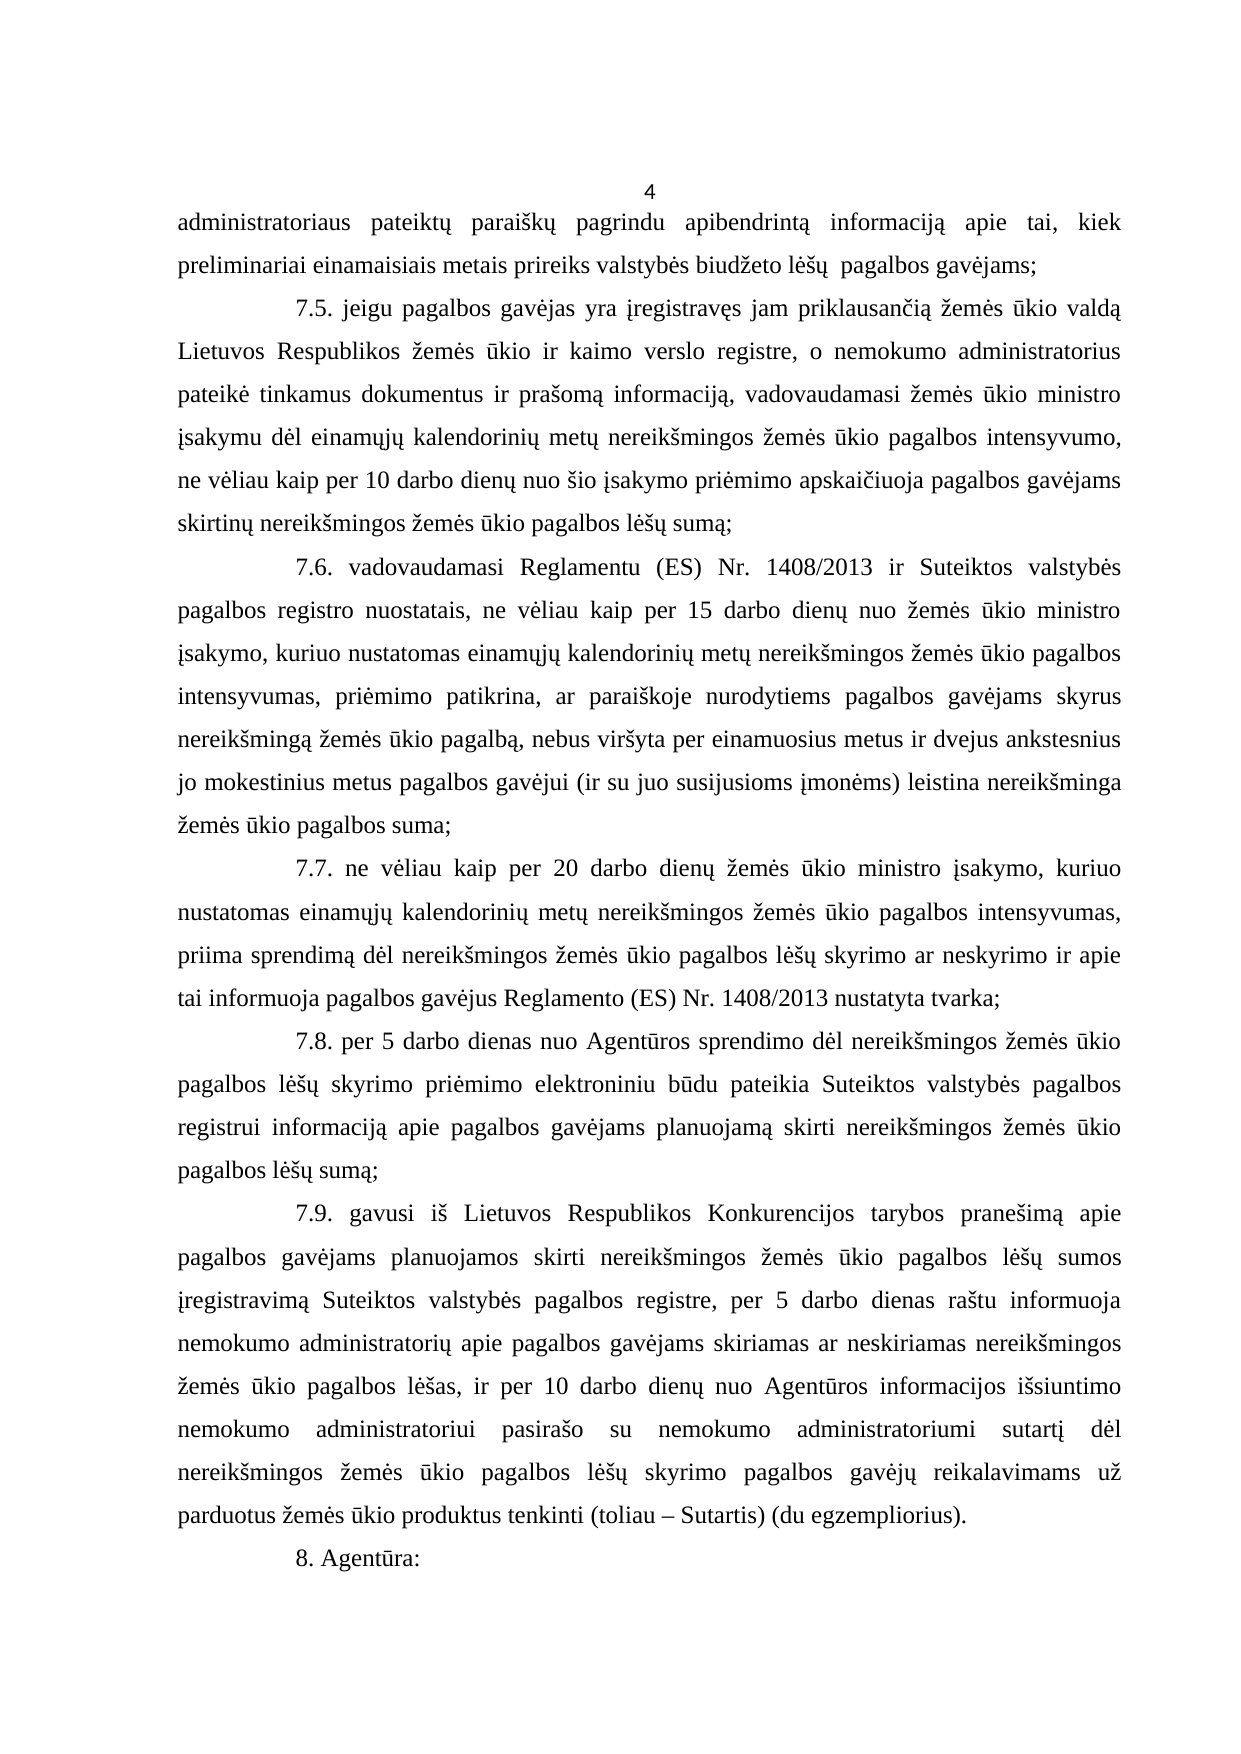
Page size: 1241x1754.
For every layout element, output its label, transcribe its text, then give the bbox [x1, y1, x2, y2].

text 7.7. ne vėliau kaip per 20 darbo dienų žemės ūkio ministro įsakymo, kuriuo nustatomas einamųjų kalendorinių metų nereikšmingos žemės ūkio pagalbos intensyvumas, priima sprendimą dėl nereikšmingos žemės ūkio pagalbos lėšų skyrimo ar neskyrimo ir apie tai informuoja pagalbos gavėjus Reglamento (ES) Nr. 1408/2013 nustatyta tvarka; [177, 853, 1122, 1012]
text 7.5. jeigu pagalbos gavėjas yra įregistravęs jam priklausančią žemės ūkio valdą Lietuvos Respublikos žemės ūkio ir kaimo verslo registre, o nemokumo administratorius pateikė tinkamus dokumentus ir prašomą informaciją, vadovaudamasi žemės ūkio ministro įsakymu dėl einamųjų kalendorinių metų nereikšmingos žemės ūkio pagalbos intensyvumo, ne vėliau kaip per 10 darbo dienų nuo šio įsakymo priėmimo apskaičiuoja pagalbos gavėjams skirtinų nereikšmingos žemės ūkio pagalbos lėšų sumą; [177, 293, 1122, 537]
text administratoriaus pateiktų paraiškų pagrindu apibendrintą informaciją apie tai, kiek preliminariai einamaisiais metais prireiks valstybės biudžeto lėšų pagalbos gavėjams; [177, 207, 1122, 278]
text 7.9. gavusi iš Lietuvos Respublikos Konkurencijos tarybos pranešimą apie pagalbos gavėjams planuojamos skirti nereikšmingos žemės ūkio pagalbos lėšų sumos įregistravimą Suteiktos valstybės pagalbos registre, per 5 darbo dienas raštu informuoja nemokumo administratorių apie pagalbos gavėjams skiriamas ar neskiriamas nereikšmingos žemės ūkio pagalbos lėšas, ir per 10 darbo dienų nuo Agentūros informacijos išsiuntimo nemokumo administratoriui pasirašo su nemokumo administratoriumi sutartį dėl nereikšmingos žemės ūkio pagalbos lėšų skyrimo pagalbos gavėjų reikalavimams už parduotus žemės ūkio produktus tenkinti (toliau – Sutartis) (du egzempliorius). [177, 1198, 1122, 1529]
text 7.8. per 5 darbo dienas nuo Agentūros sprendimo dėl nereikšmingos žemės ūkio pagalbos lėšų skyrimo priėmimo elektroniniu būdu pateikia Suteiktos valstybės pagalbos registrui informaciją apie pagalbos gavėjams planuojamą skirti nereikšmingos žemės ūkio pagalbos lėšų sumą; [177, 1026, 1122, 1184]
text 7.6. vadovaudamasi Reglamentu (ES) Nr. 1408/2013 ir Suteiktos valstybės pagalbos registro nuostatais, ne vėliau kaip per 15 darbo dienų nuo žemės ūkio ministro įsakymo, kuriuo nustatomas einamųjų kalendorinių metų nereikšmingos žemės ūkio pagalbos intensyvumas, priėmimo patikrina, ar paraiškoje nurodytiems pagalbos gavėjams skyrus nereikšmingą žemės ūkio pagalbą, nebus viršyta per einamuosius metus ir dvejus ankstesnius jo mokestinius metus pagalbos gavėjui (ir su juo susijusioms įmonėms) leistina nereikšminga žemės ūkio pagalbos suma; [177, 552, 1122, 839]
text 8. Agentūra: [177, 1543, 1122, 1572]
